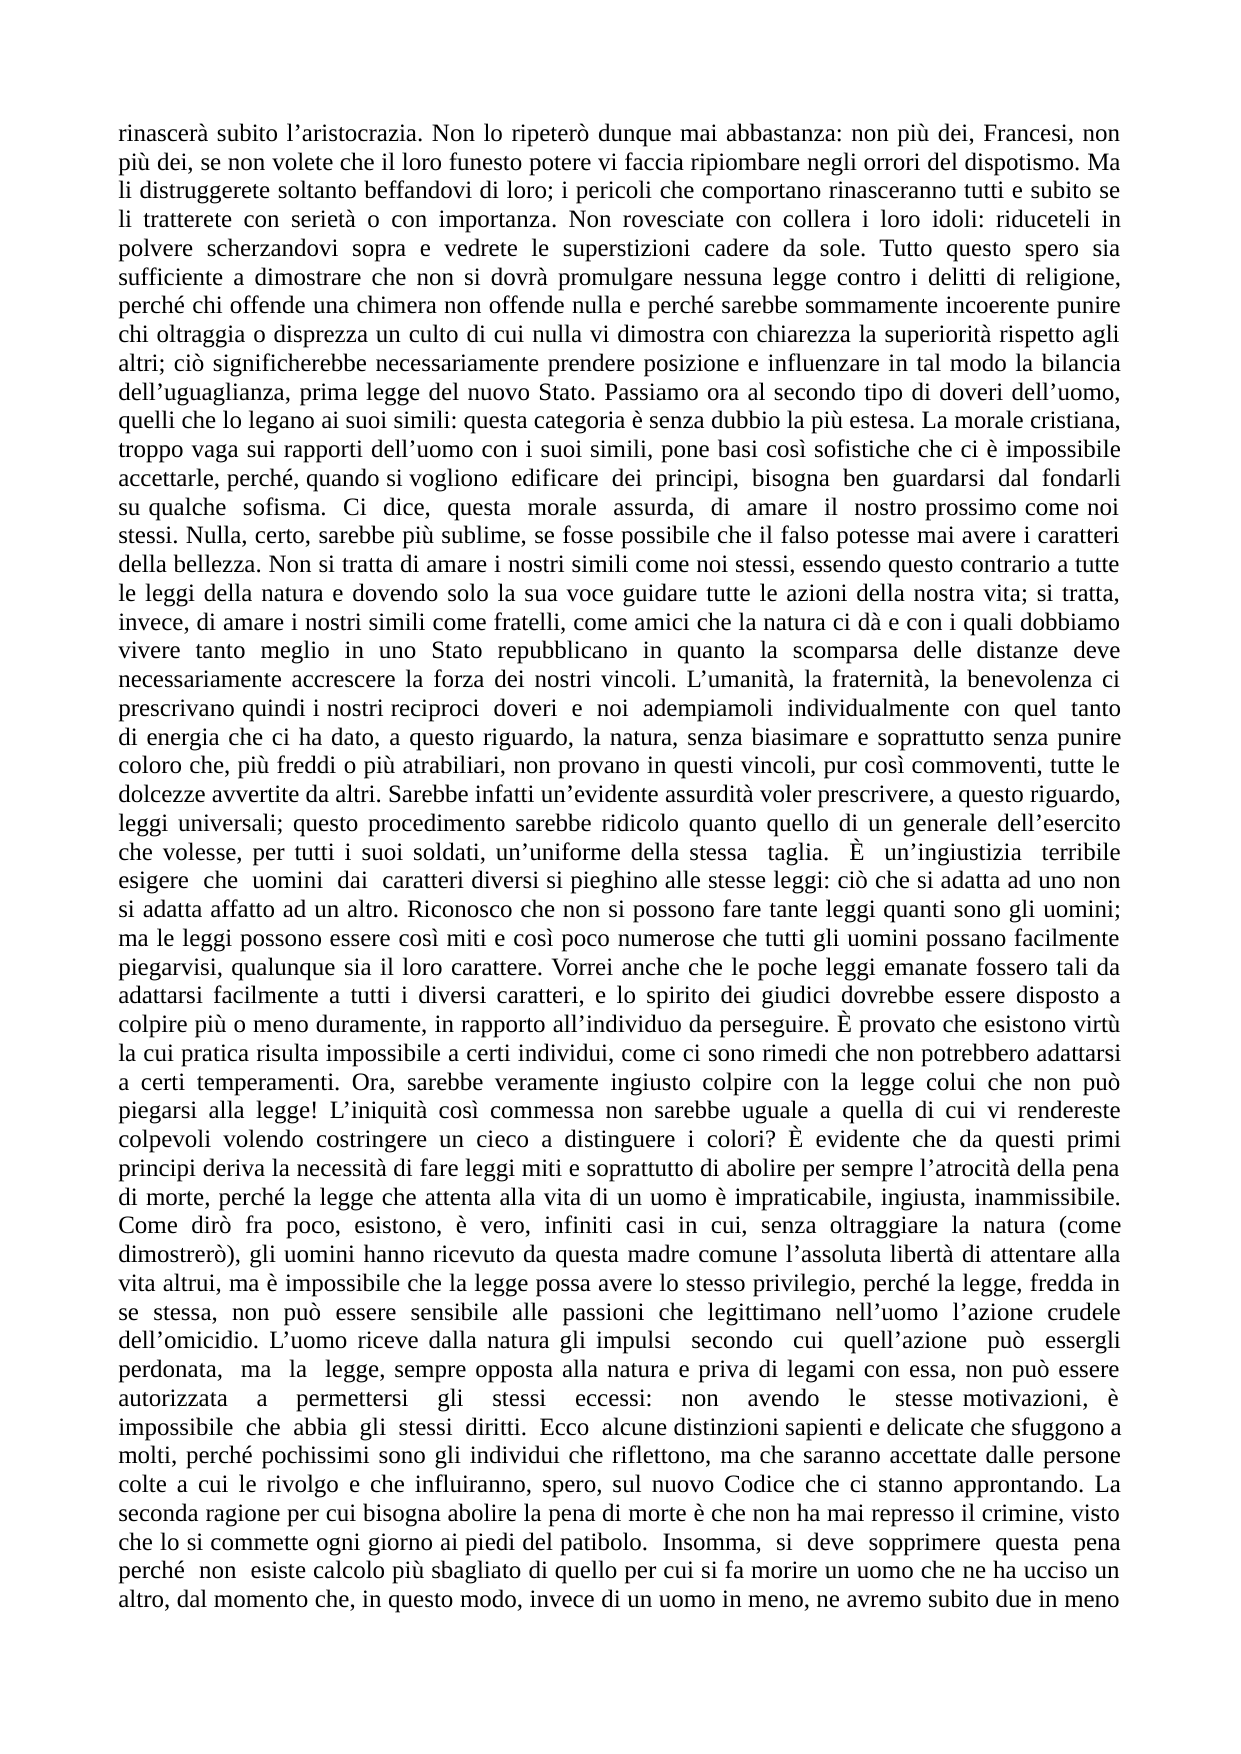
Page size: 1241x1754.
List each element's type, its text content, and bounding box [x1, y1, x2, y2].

text rinascerà subito l’aristocrazia. Non lo ripeterò dunque mai abbastanza: non più dei, Francesi, non più dei, se non volete che il loro funesto potere vi faccia ripiombare negli orrori del dispotismo. Ma li distruggerete soltanto beffandovi di loro; i pericoli che comportano rinasceranno tutti e subito se li tratterete con serietà o con importanza. Non rovesciate con collera i loro idoli: riduceteli in polvere scherzandovi sopra e vedrete le superstizioni cadere da sole. Tutto questo spero sia sufficiente a dimostrare che non si dovrà promulgare nessuna legge contro i delitti di religione, perché chi offende una chimera non offende nulla e perché sarebbe sommamente incoerente punire chi oltraggia o disprezza un culto di cui nulla vi dimostra con chiarezza la superiorità rispetto agli altri; ciò significherebbe necessariamente prendere posizione e influenzare in tal modo la bilancia dell’uguaglianza, prima legge del nuovo Stato. Passiamo ora al secondo tipo di doveri dell’uomo, quelli che lo legano ai suoi simili: questa categoria è senza dubbio la più estesa. La morale cristiana, troppo vaga sui rapporti dell’uomo con i suoi simili, pone basi così sofistiche che ci è impossibile accettarle, perché, quando si vogliono edificare dei principi, bisogna ben guardarsi dal fondarli su qualche sofisma. Ci dice, questa morale assurda, di amare il nostro prossimo come noi stessi. Nulla, certo, sarebbe più sublime, se fosse possibile che il falso potesse mai avere i caratteri della bellezza. Non si tratta di amare i nostri simili come noi stessi, essendo questo contrario a tutte le leggi della natura e dovendo solo la sua voce guidare tutte le azioni della nostra vita; si tratta, invece, di amare i nostri simili come fratelli, come amici che la natura ci dà e con i quali dobbiamo vivere tanto meglio in uno Stato repubblicano in quanto la scomparsa delle distanze deve necessariamente accrescere la forza dei nostri vincoli. L’umanità, la fraternità, la benevolenza ci prescrivano quindi i nostri reciproci doveri e noi adempiamoli individualmente con quel tanto di energia che ci ha dato, a questo riguardo, la natura, senza biasimare e soprattutto senza punire coloro che, più freddi o più atrabiliari, non provano in questi vincoli, pur così commoventi, tutte le dolcezze avvertite da altri. Sarebbe infatti un’evidente assurdità voler prescrivere, a questo riguardo, leggi universali; questo procedimento sarebbe ridicolo quanto quello di un generale dell’esercito che volesse, per tutti i suoi soldati, un’uniforme della stessa taglia. È un’ingiustizia terribile esigere che uomini dai caratteri diversi si pieghino alle stesse leggi: ciò che si adatta ad uno non si adatta affatto ad un altro. Riconosco che non si possono fare tante leggi quanti sono gli uomini; ma le leggi possono essere così miti e così poco numerose che tutti gli uomini possano facilmente piegarvisi, qualunque sia il loro carattere. Vorrei anche che le poche leggi emanate fossero tali da adattarsi facilmente a tutti i diversi caratteri, e lo spirito dei giudici dovrebbe essere disposto a colpire più o meno duramente, in rapporto all’individuo da perseguire. È provato che esistono virtù la cui pratica risulta impossibile a certi individui, come ci sono rimedi che non potrebbero adattarsi a certi temperamenti. Ora, sarebbe veramente ingiusto colpire con la legge colui che non può piegarsi alla legge! L’iniquità così commessa non sarebbe uguale a quella di cui vi rendereste colpevoli volendo costringere un cieco a distinguere i colori? È evidente che da questi primi principi deriva la necessità di fare leggi miti e soprattutto di abolire per sempre l’atrocità della pena di morte, perché la legge che attenta alla vita di un uomo è impraticabile, ingiusta, inammissibile. Come dirò fra poco, esistono, è vero, infiniti casi in cui, senza oltraggiare la natura (come dimostrerò), gli uomini hanno ricevuto da questa madre comune l’assoluta libertà di attentare alla vita altrui, ma è impossibile che la legge possa avere lo stesso privilegio, perché la legge, fredda in se stessa, non può essere sensibile alle passioni che legittimano nell’uomo l’azione crudele dell’omicidio. L’uomo riceve dalla natura gli impulsi secondo cui quell’azione può essergli perdonata, ma la legge, sempre opposta alla natura e priva di legami con essa, non può essere autorizzata a permettersi gli stessi eccessi: non avendo le stesse motivazioni, è impossibile che abbia gli stessi diritti. Ecco alcune distinzioni sapienti e delicate che sfuggono a molti, perché pochissimi sono gli individui che riflettono, ma che saranno accettate dalle persone colte a cui le rivolgo e che influiranno, spero, sul nuovo Codice che ci stanno approntando. La seconda ragione per cui bisogna abolire la pena di morte è che non ha mai represso il crimine, visto che lo si commette ogni giorno ai piedi del patibolo. Insomma, si deve sopprimere questa pena perché non esiste calcolo più sbagliato di quello per cui si fa morire un uomo che ne ha ucciso un altro, dal momento che, in questo modo, invece di un uomo in meno, ne avremo subito due in meno [118, 118, 1122, 1613]
